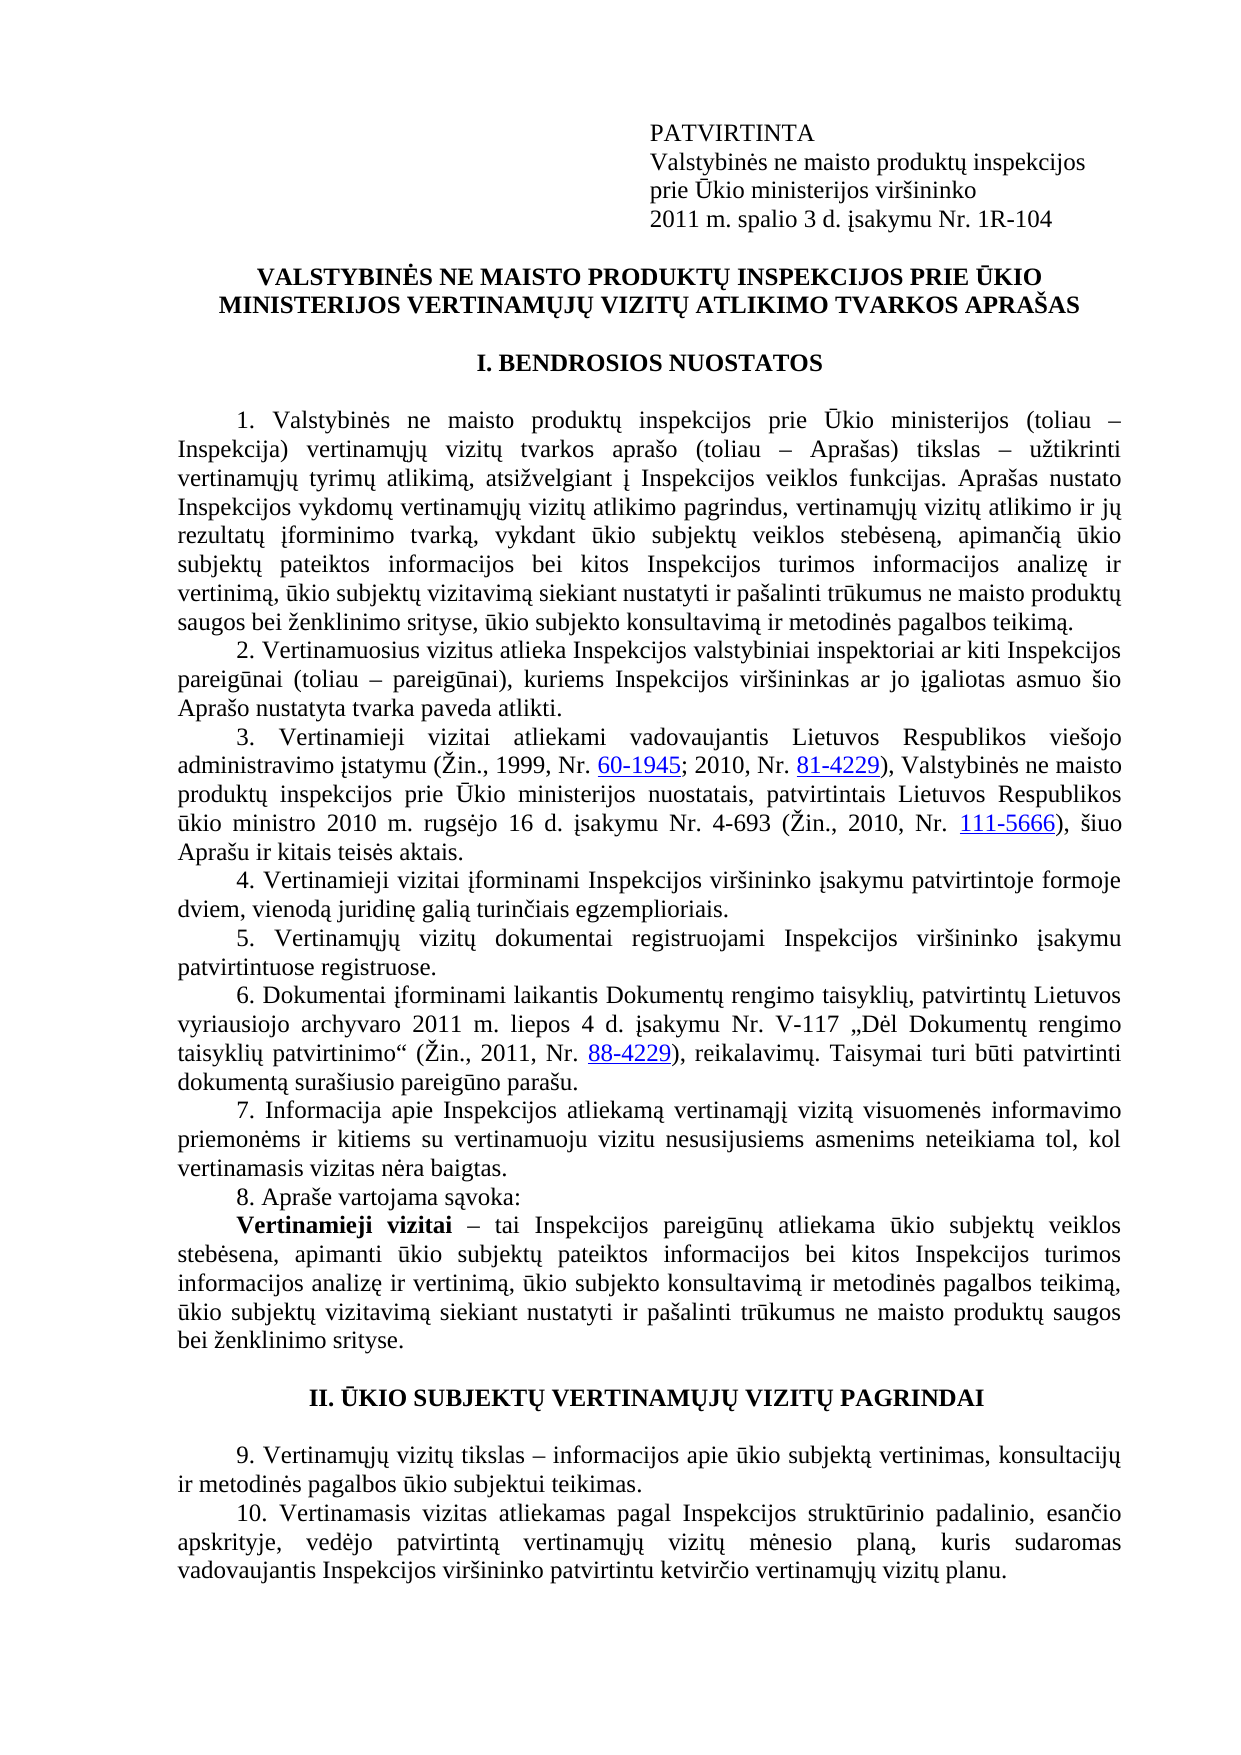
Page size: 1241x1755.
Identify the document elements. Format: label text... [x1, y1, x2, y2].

text prie Ūkio ministerijos viršininko [649, 176, 1122, 204]
text 5. Vertinamųjų vizitų dokumentai registruojami Inspekcijos viršininko įsakymu patvirtintuose registruose. [177, 923, 1122, 981]
text I. BENDROSIOS NUOSTATOS [177, 348, 1122, 377]
text 6. Dokumentai įforminami laikantis Dokumentų rengimo taisyklių, patvirtintų Lietuvos vyriausiojo archyvaro 2011 m. liepos 4 d. įsakymu Nr. V-117 „Dėl Dokumentų rengimo taisyklių patvirtinimo“ (Žin., 2011, Nr. 88-4229), reikalavimų. Taisymai turi būti patvirtinti dokumentą surašiusio pareigūno parašu. [177, 981, 1122, 1096]
text 10. Vertinamasis vizitas atliekamas pagal Inspekcijos struktūrinio padalinio, esančio apskrityje, vedėjo patvirtintą vertinamųjų vizitų mėnesio planą, kuris sudaromas vadovaujantis Inspekcijos viršininko patvirtintu ketvirčio vertinamųjų vizitų planu. [177, 1498, 1122, 1584]
text Valstybinės ne maisto produktų inspekcijos [649, 147, 1122, 176]
text 3. Vertinamieji vizitai atliekami vadovaujantis Lietuvos Respublikos viešojo administravimo įstatymu (Žin., 1999, Nr. 60-1945; 2010, Nr. 81-4229), Valstybinės ne maisto produktų inspekcijos prie Ūkio ministerijos nuostatais, patvirtintais Lietuvos Respublikos ūkio ministro 2010 m. rugsėjo 16 d. įsakymu Nr. 4-693 (Žin., 2010, Nr. 111-5666), šiuo Aprašu ir kitais teisės aktais. [177, 722, 1122, 866]
text 1. Valstybinės ne maisto produktų inspekcijos prie Ūkio ministerijos (toliau – Inspekcija) vertinamųjų vizitų tvarkos aprašo (toliau – Aprašas) tikslas – užtikrinti vertinamųjų tyrimų atlikimą, atsižvelgiant į Inspekcijos veiklos funkcijas. Aprašas nustato Inspekcijos vykdomų vertinamųjų vizitų atlikimo pagrindus, vertinamųjų vizitų atlikimo ir jų rezultatų įforminimo tvarką, vykdant ūkio subjektų veiklos stebėseną, apimančią ūkio subjektų pateiktos informacijos bei kitos Inspekcijos turimos informacijos analizę ir vertinimą, ūkio subjektų vizitavimą siekiant nustatyti ir pašalinti trūkumus ne maisto produktų saugos bei ženklinimo srityse, ūkio subjekto konsultavimą ir metodinės pagalbos teikimą. [177, 406, 1122, 636]
text Vertinamieji vizitai – tai Inspekcijos pareigūnų atliekama ūkio subjektų veiklos stebėsena, apimanti ūkio subjektų pateiktos informacijos bei kitos Inspekcijos turimos informacijos analizę ir vertinimą, ūkio subjekto konsultavimą ir metodinės pagalbos teikimą, ūkio subjektų vizitavimą siekiant nustatyti ir pašalinti trūkumus ne maisto produktų saugos bei ženklinimo srityse. [177, 1211, 1122, 1354]
text 7. Informacija apie Inspekcijos atliekamą vertinamąjį vizitą visuomenės informavimo priemonėms ir kitiems su vertinamuoju vizitu nesusijusiems asmenims neteikiama tol, kol vertinamasis vizitas nėra baigtas. [177, 1096, 1122, 1182]
text II. ŪKIO SUBJEKTŲ VERTINAMŲJŲ VIZITŲ PAGRINDAI [177, 1383, 1122, 1412]
text PATVIRTINTA [649, 118, 1122, 147]
text 2. Vertinamuosius vizitus atlieka Inspekcijos valstybiniai inspektoriai ar kiti Inspekcijos pareigūnai (toliau – pareigūnai), kuriems Inspekcijos viršininkas ar jo įgaliotas asmuo šio Aprašo nustatyta tvarka paveda atlikti. [177, 636, 1122, 722]
text 4. Vertinamieji vizitai įforminami Inspekcijos viršininko įsakymu patvirtintoje formoje dviem, vienodą juridinę galią turinčiais egzemplioriais. [177, 866, 1122, 923]
text 8. Apraše vartojama sąvoka: [177, 1182, 1122, 1211]
text 9. Vertinamųjų vizitų tikslas – informacijos apie ūkio subjektą vertinimas, konsultacijų ir metodinės pagalbos ūkio subjektui teikimas. [177, 1441, 1122, 1498]
text 2011 m. spalio 3 d. įsakymu Nr. 1R-104 [649, 204, 1122, 233]
text VALSTYBINĖS NE MAISTO PRODUKTŲ INSPEKCIJOS PRIE ŪKIO MINISTERIJOS VERTINAMŲJŲ VIZITŲ ATLIKIMO TVARKOS APRAŠAS [177, 262, 1122, 319]
